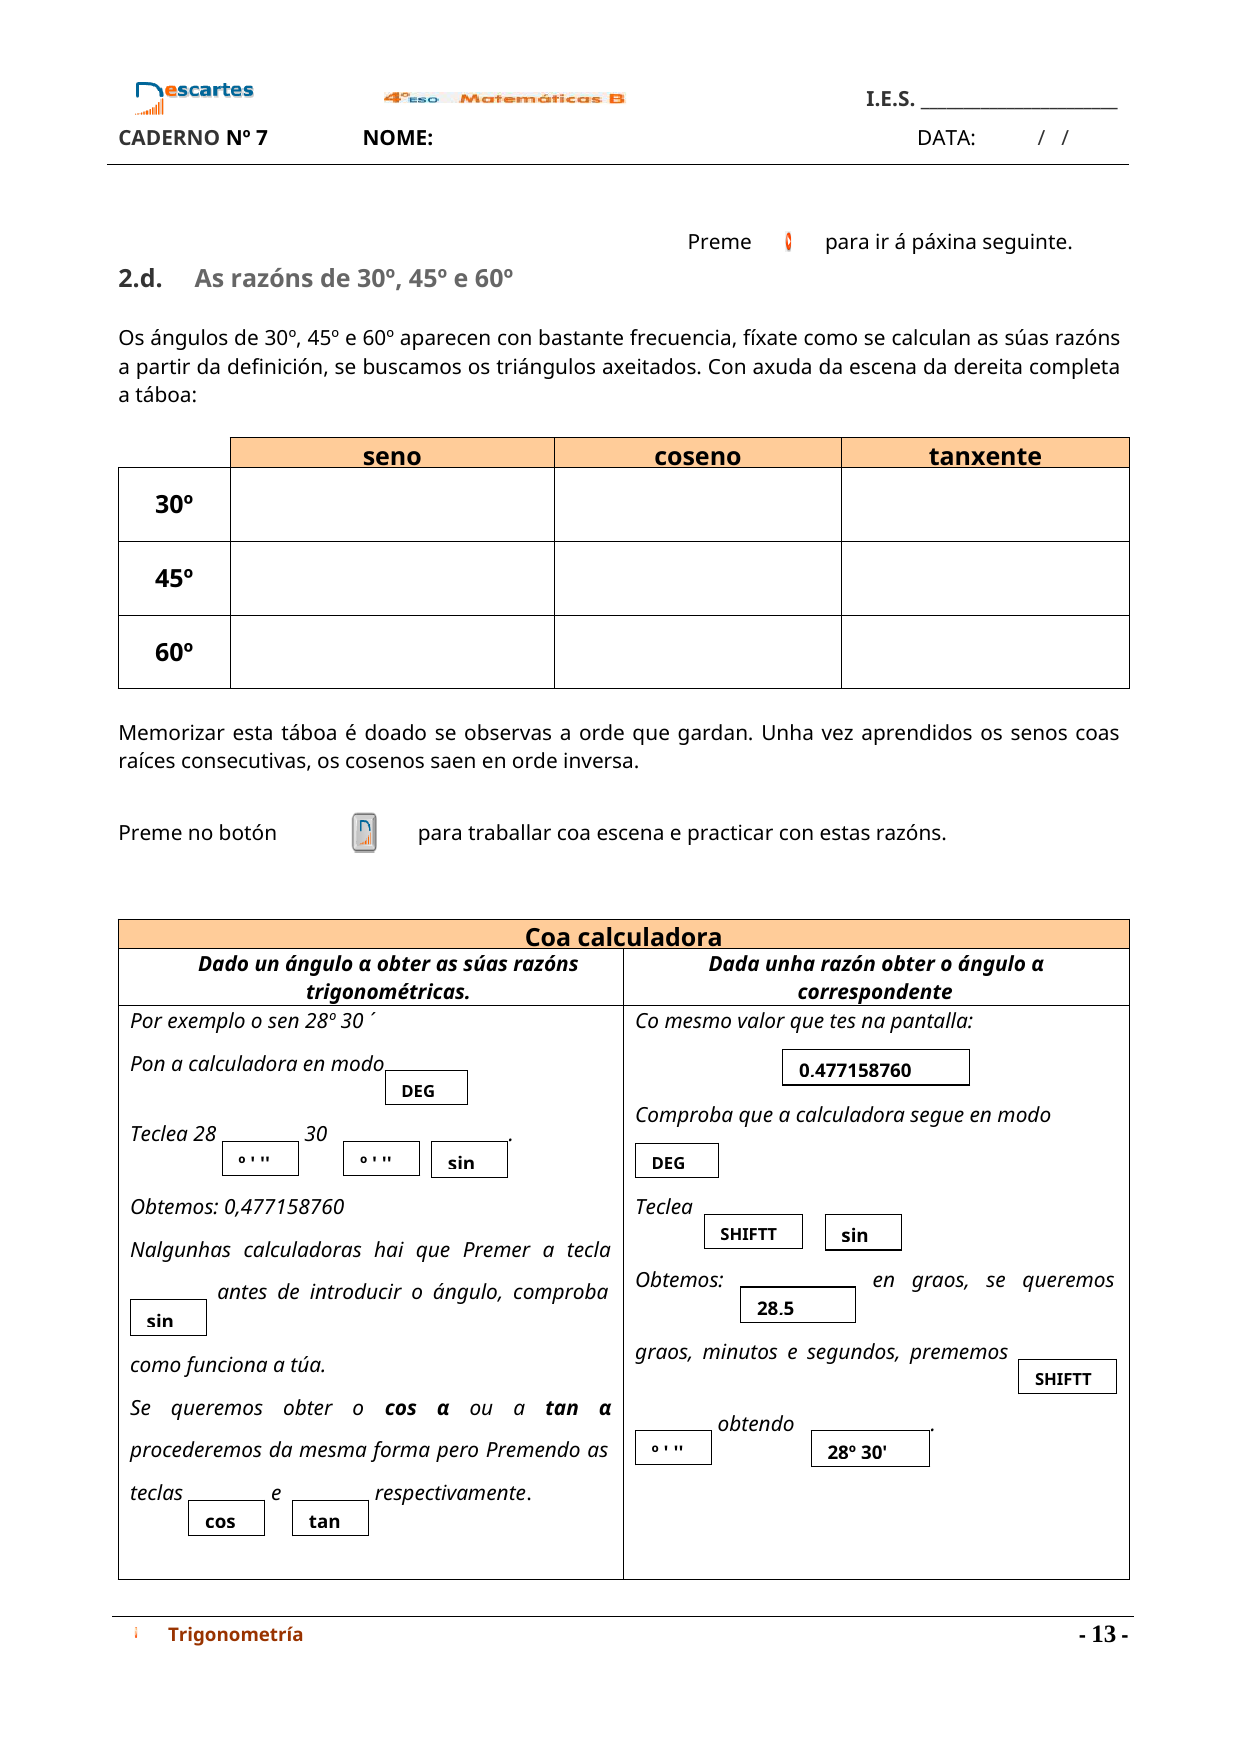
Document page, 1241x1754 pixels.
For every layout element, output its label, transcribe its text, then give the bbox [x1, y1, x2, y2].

table_header coseno [555, 438, 841, 467]
text Os ángulos de 30º, 45º e 60º aparecen con bastante frecuencia, fíxate como se calculan as súas razóns a partir da definición, se buscamos os triángulos axeitados. Con axuda da escena da dereita completa a táboa: [118, 323, 1122, 409]
table_cell [842, 616, 1129, 688]
table_header seno [231, 438, 554, 467]
picture [134, 1626, 138, 1638]
table_cell Dada unha razón obter o ángulo α correspondente [624, 949, 1129, 1005]
table_cell Por exemplo o sen 28º 30 ´ Pon a calculadora en modo Teclea 28 30 . Obtemos: 0,477158760 Nalgunhas calculadoras hai que Premer a tecla antes de introducir o ángulo, comproba como funciona a túa. Se queremos obter o cos α ou a tan α procederemos da mesma forma pero Premendo as teclas e respectivamente. [119, 1006, 623, 1579]
list As razóns de 30º, 45º e 60º [118, 261, 1122, 295]
table_cell [555, 616, 841, 688]
table_header Preme [680, 222, 761, 261]
picture [351, 812, 377, 853]
table_header Coa calculadora [119, 920, 1129, 948]
table_cell [231, 616, 554, 688]
table_cell [231, 468, 554, 541]
table_cell 60º [119, 616, 230, 688]
table_cell Co mesmo valor que tes na pantalla: Comproba que a calculadora segue en modo Teclea Obtemos: en graos, se queremos graos, minutos e segundos, prememos obtendo . [624, 1006, 1129, 1579]
table_cell [842, 542, 1129, 614]
table_cell Dado un ángulo α obter as súas razóns trigonométricas. seno coseno [119, 949, 623, 1005]
table_cell 45º [119, 542, 230, 614]
table_header tanxente [842, 438, 1129, 467]
table_header [118, 437, 230, 467]
table_header para ir á páxina seguinte. [818, 222, 1141, 261]
table_header [761, 222, 817, 261]
table_cell 30º [119, 468, 230, 541]
table_header [324, 803, 406, 862]
table_header para traballar coa escena e practicar con estas razóns. [406, 803, 1129, 862]
picture [785, 231, 792, 252]
table_cell [842, 468, 1129, 541]
picture [134, 82, 257, 115]
table_header Preme no botón [107, 803, 323, 862]
table_header [115, 222, 680, 261]
table_cell [555, 542, 841, 614]
table_cell [555, 468, 841, 541]
picture [384, 92, 627, 105]
text Memorizar esta táboa é doado se observas a orde que gardan. Unha vez aprendidos os senos coas raíces consecutivas, os cosenos saen en orde inversa. [118, 718, 1122, 775]
table_cell [231, 542, 554, 614]
